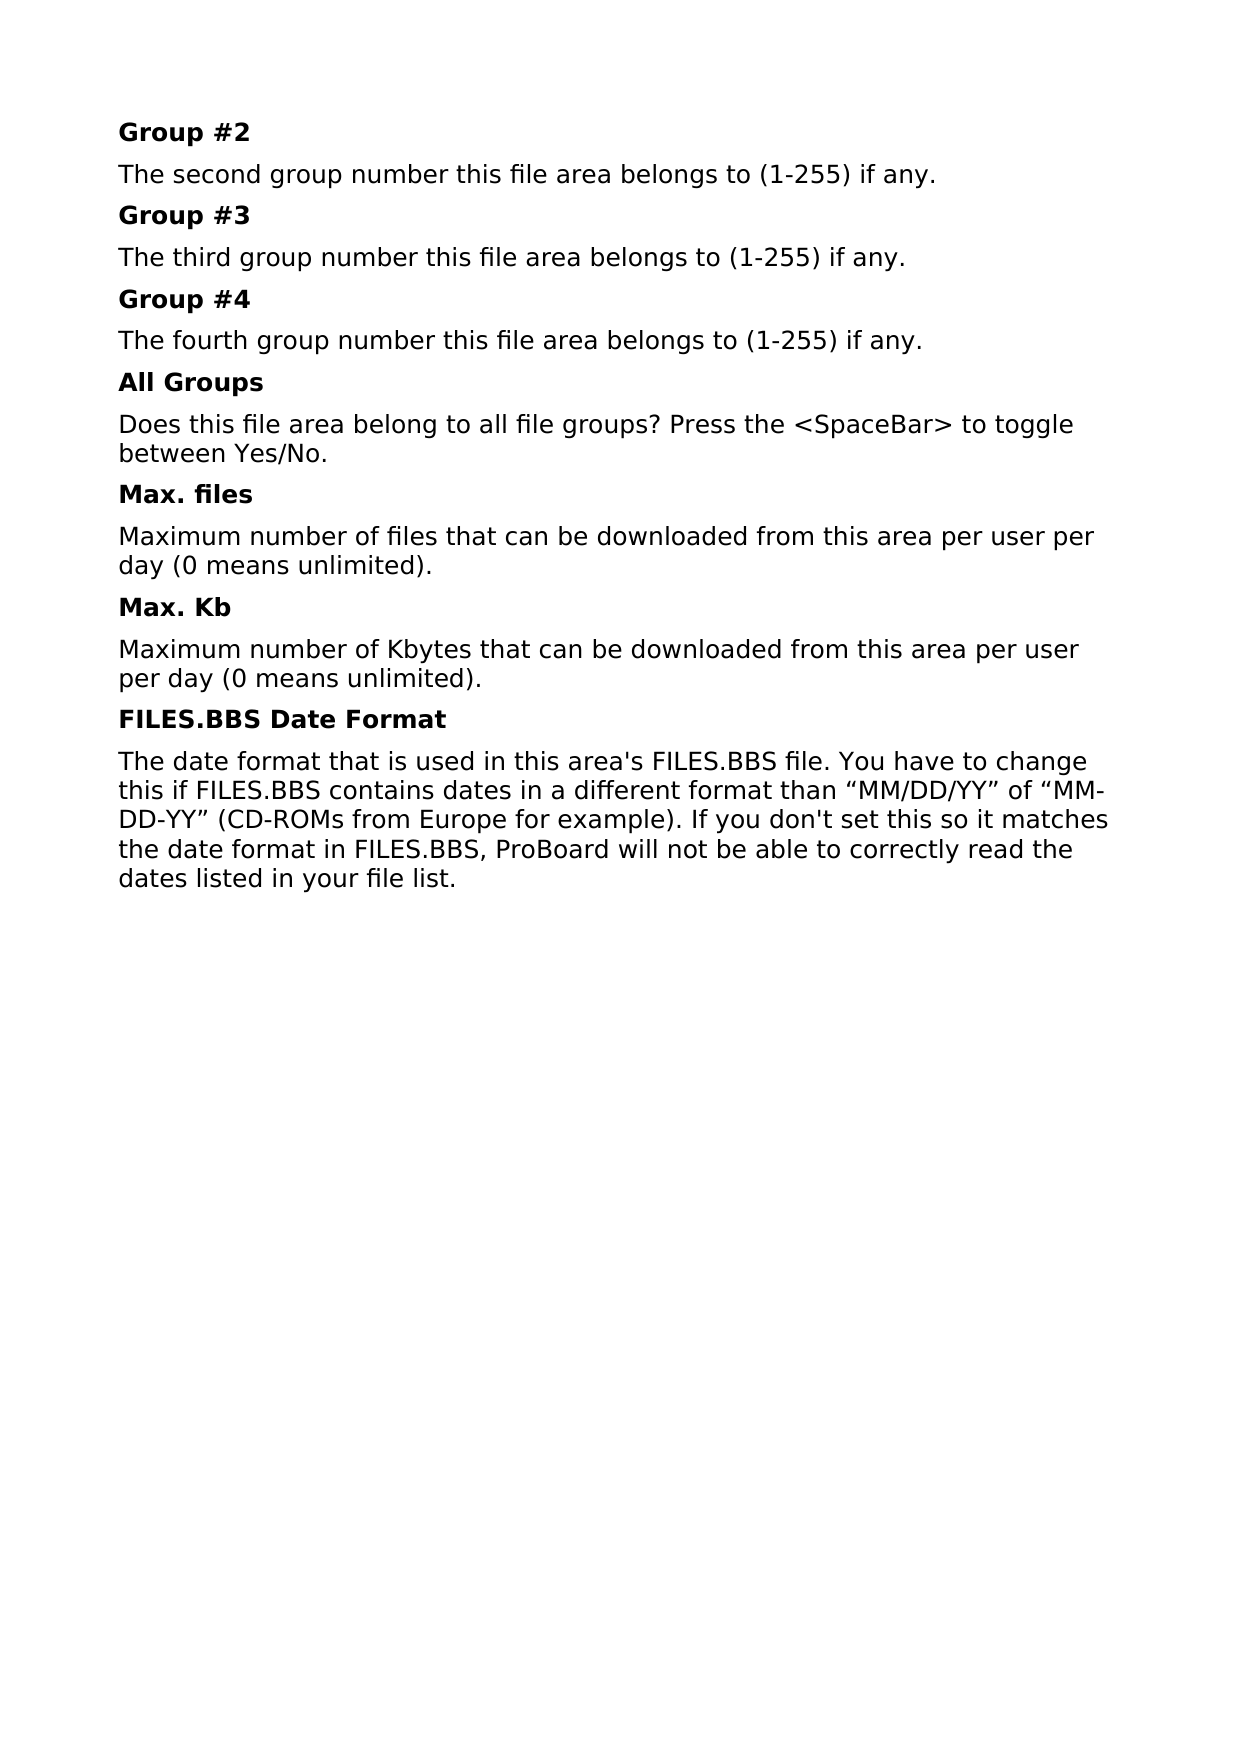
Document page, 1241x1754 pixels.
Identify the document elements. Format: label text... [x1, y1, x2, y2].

text Does this file area belong to all file groups? Press the <SpaceBar> to toggle between Yes/No. [118, 410, 1122, 468]
text Maximum number of files that can be downloaded from this area per user per day (0 means unlimited). [118, 522, 1122, 581]
text FILES.BBS Date Format [118, 706, 1122, 735]
text Group #3 [118, 201, 1122, 231]
text The fourth group number this file area belongs to (1-255) if any. [118, 326, 1122, 356]
text Max. files [118, 481, 1122, 510]
text Maximum number of Kbytes that can be downloaded from this area per user per day (0 means unlimited). [118, 635, 1122, 693]
text The third group number this file area belongs to (1-255) if any. [118, 243, 1122, 272]
text All Groups [118, 368, 1122, 397]
text Group #4 [118, 285, 1122, 314]
text The date format that is used in this area's FILES.BBS file. You have to change this if FILES.BBS contains dates in a different format than “MM/DD/YY” of “MM-DD-YY” (CD-ROMs from Europe for example). If you don't set this so it matches the date format in FILES.BBS, ProBoard will not be able to correctly read the dates listed in your file list. [118, 747, 1122, 893]
text Group #2 [118, 118, 1122, 147]
text Max. Kb [118, 593, 1122, 622]
text The second group number this file area belongs to (1-255) if any. [118, 160, 1122, 189]
